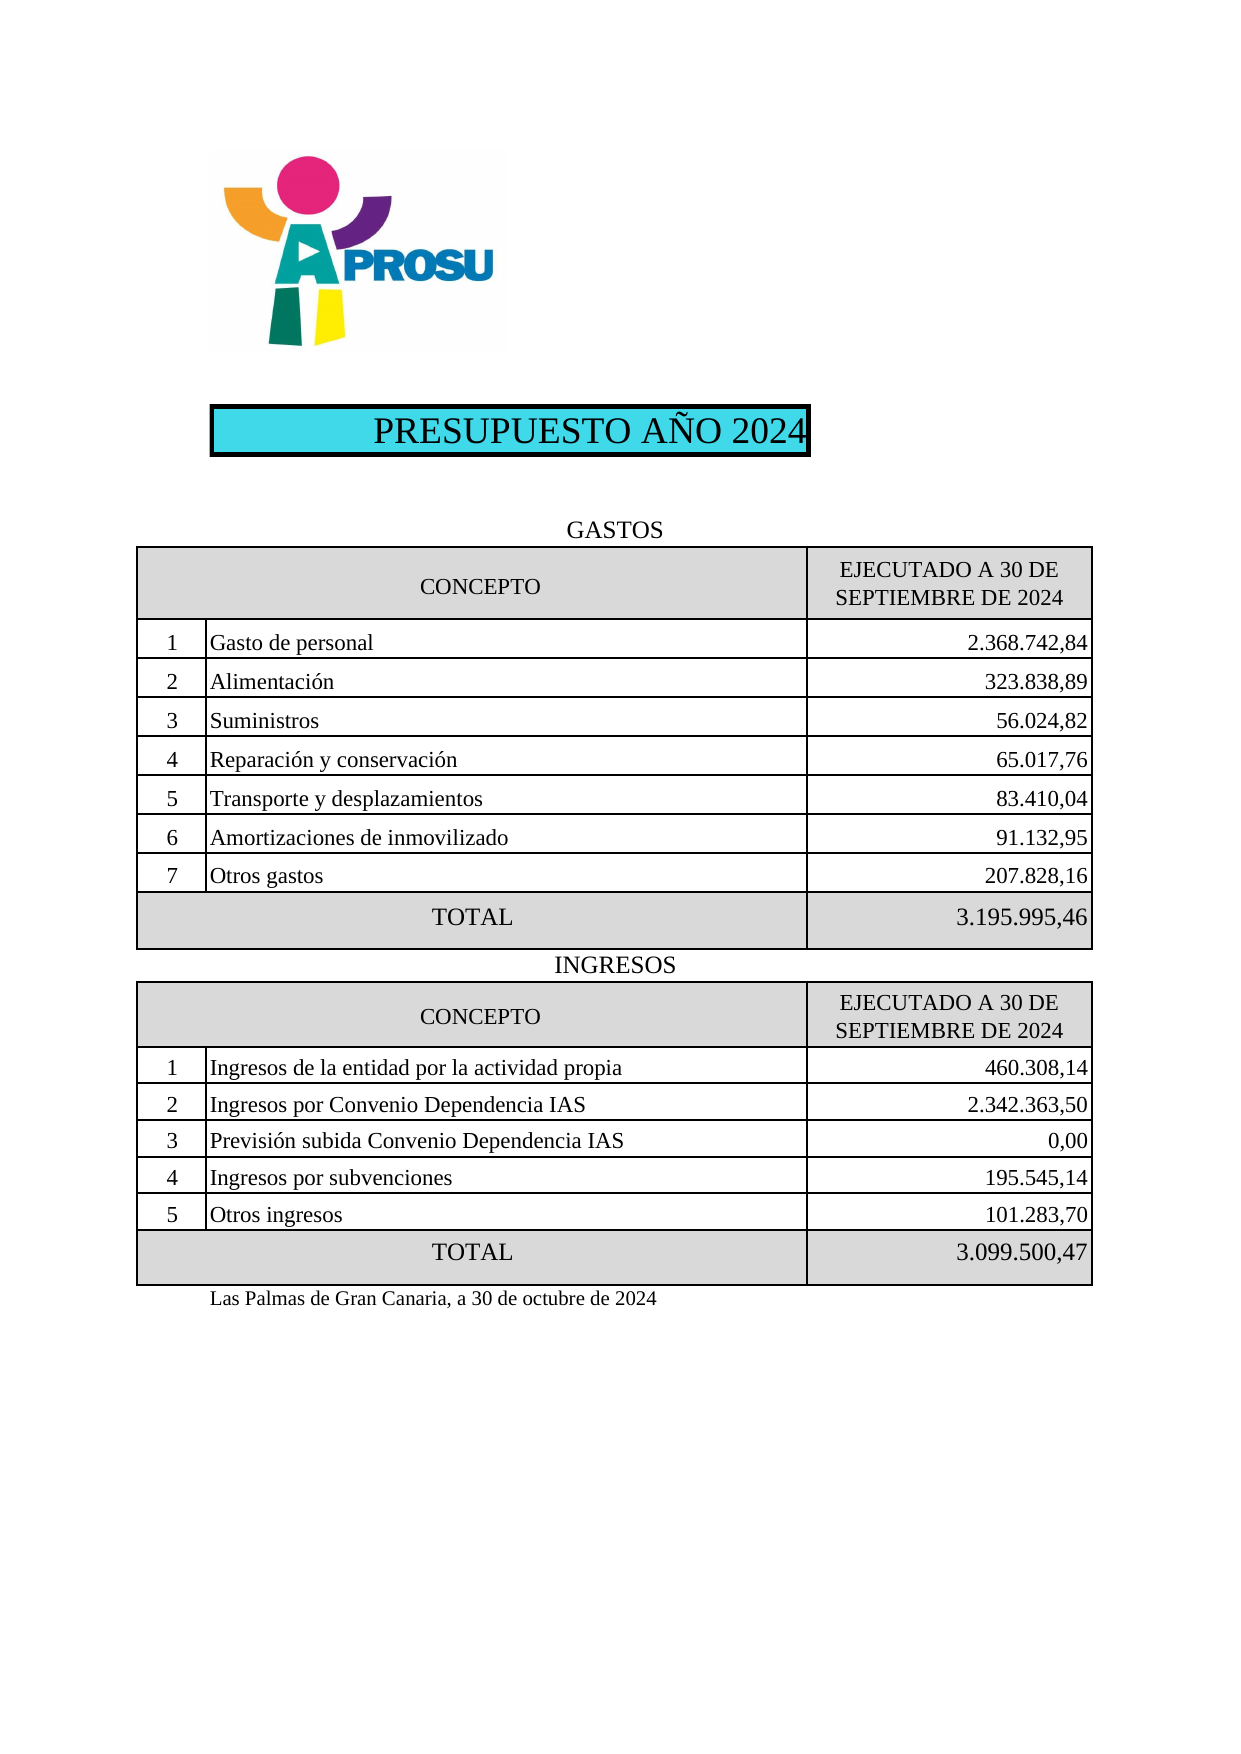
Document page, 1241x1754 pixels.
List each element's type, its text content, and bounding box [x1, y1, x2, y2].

table_cell 101.283,70 [808, 1194, 1091, 1229]
table_cell 5 [138, 776, 205, 813]
table_cell 3.195.995,46 [808, 893, 1091, 948]
table_cell Gasto de personal [207, 620, 806, 657]
table_cell 3 [138, 1121, 205, 1156]
table_header EJECUTADO A 30 DE SEPTIEMBRE DE 2024 [808, 548, 1091, 618]
table_header [138, 983, 206, 1046]
table_cell 7 [138, 854, 205, 891]
table_cell 4 [138, 1158, 205, 1192]
table_header CONCEPTO [206, 548, 806, 618]
table_cell 4 [138, 737, 205, 774]
table_cell 195.545,14 [808, 1158, 1091, 1192]
table_cell [138, 893, 206, 948]
table_cell 3.099.500,47 [808, 1231, 1091, 1284]
table_cell Alimentación [207, 659, 806, 696]
table_cell Ingresos de la entidad por la actividad propia [207, 1048, 806, 1082]
table_cell Ingresos por subvenciones [207, 1158, 806, 1192]
table_cell Amortizaciones de inmovilizado [207, 815, 806, 852]
table_cell 460.308,14 [808, 1048, 1091, 1082]
table_cell 207.828,16 [808, 854, 1091, 891]
text GASTOS [209, 515, 1021, 543]
table_cell Otros ingresos [207, 1194, 806, 1229]
table_cell [138, 1231, 206, 1284]
table_cell 2.342.363,50 [808, 1084, 1091, 1119]
table_cell TOTAL [206, 893, 806, 948]
table_header EJECUTADO A 30 DE SEPTIEMBRE DE 2024 [808, 983, 1091, 1046]
table_header CONCEPTO [206, 983, 806, 1046]
text INGRESOS [209, 950, 1021, 979]
table_cell 56.024,82 [808, 698, 1091, 735]
table_cell 2 [138, 1084, 205, 1119]
table_cell 1 [138, 1048, 205, 1082]
table_cell 91.132,95 [808, 815, 1091, 852]
table_cell TOTAL [206, 1231, 806, 1284]
table_cell 83.410,04 [808, 776, 1091, 813]
table_cell 5 [138, 1194, 205, 1229]
table_cell 323.838,89 [808, 659, 1091, 696]
table_cell Ingresos por Convenio Dependencia IAS [207, 1084, 806, 1119]
table_header [138, 548, 206, 618]
table_cell Otros gastos [207, 854, 806, 891]
table_cell Transporte y desplazamientos [207, 776, 806, 813]
table_cell 6 [138, 815, 205, 852]
table_cell Reparación y conservación [207, 737, 806, 774]
table_cell 3 [138, 698, 205, 735]
table_cell 2.368.742,84 [808, 620, 1091, 657]
table_cell Suministros [207, 698, 806, 735]
table_cell Previsión subida Convenio Dependencia IAS [207, 1121, 806, 1156]
table_cell 0,00 [808, 1121, 1091, 1156]
table_cell 1 [138, 620, 205, 657]
text PRESUPUESTO AÑO 2024 [214, 409, 806, 452]
text Las Palmas de Gran Canaria, a 30 de octubre de 2024 [209, 1286, 1090, 1310]
table_cell 2 [138, 659, 205, 696]
table_cell 65.017,76 [808, 737, 1091, 774]
